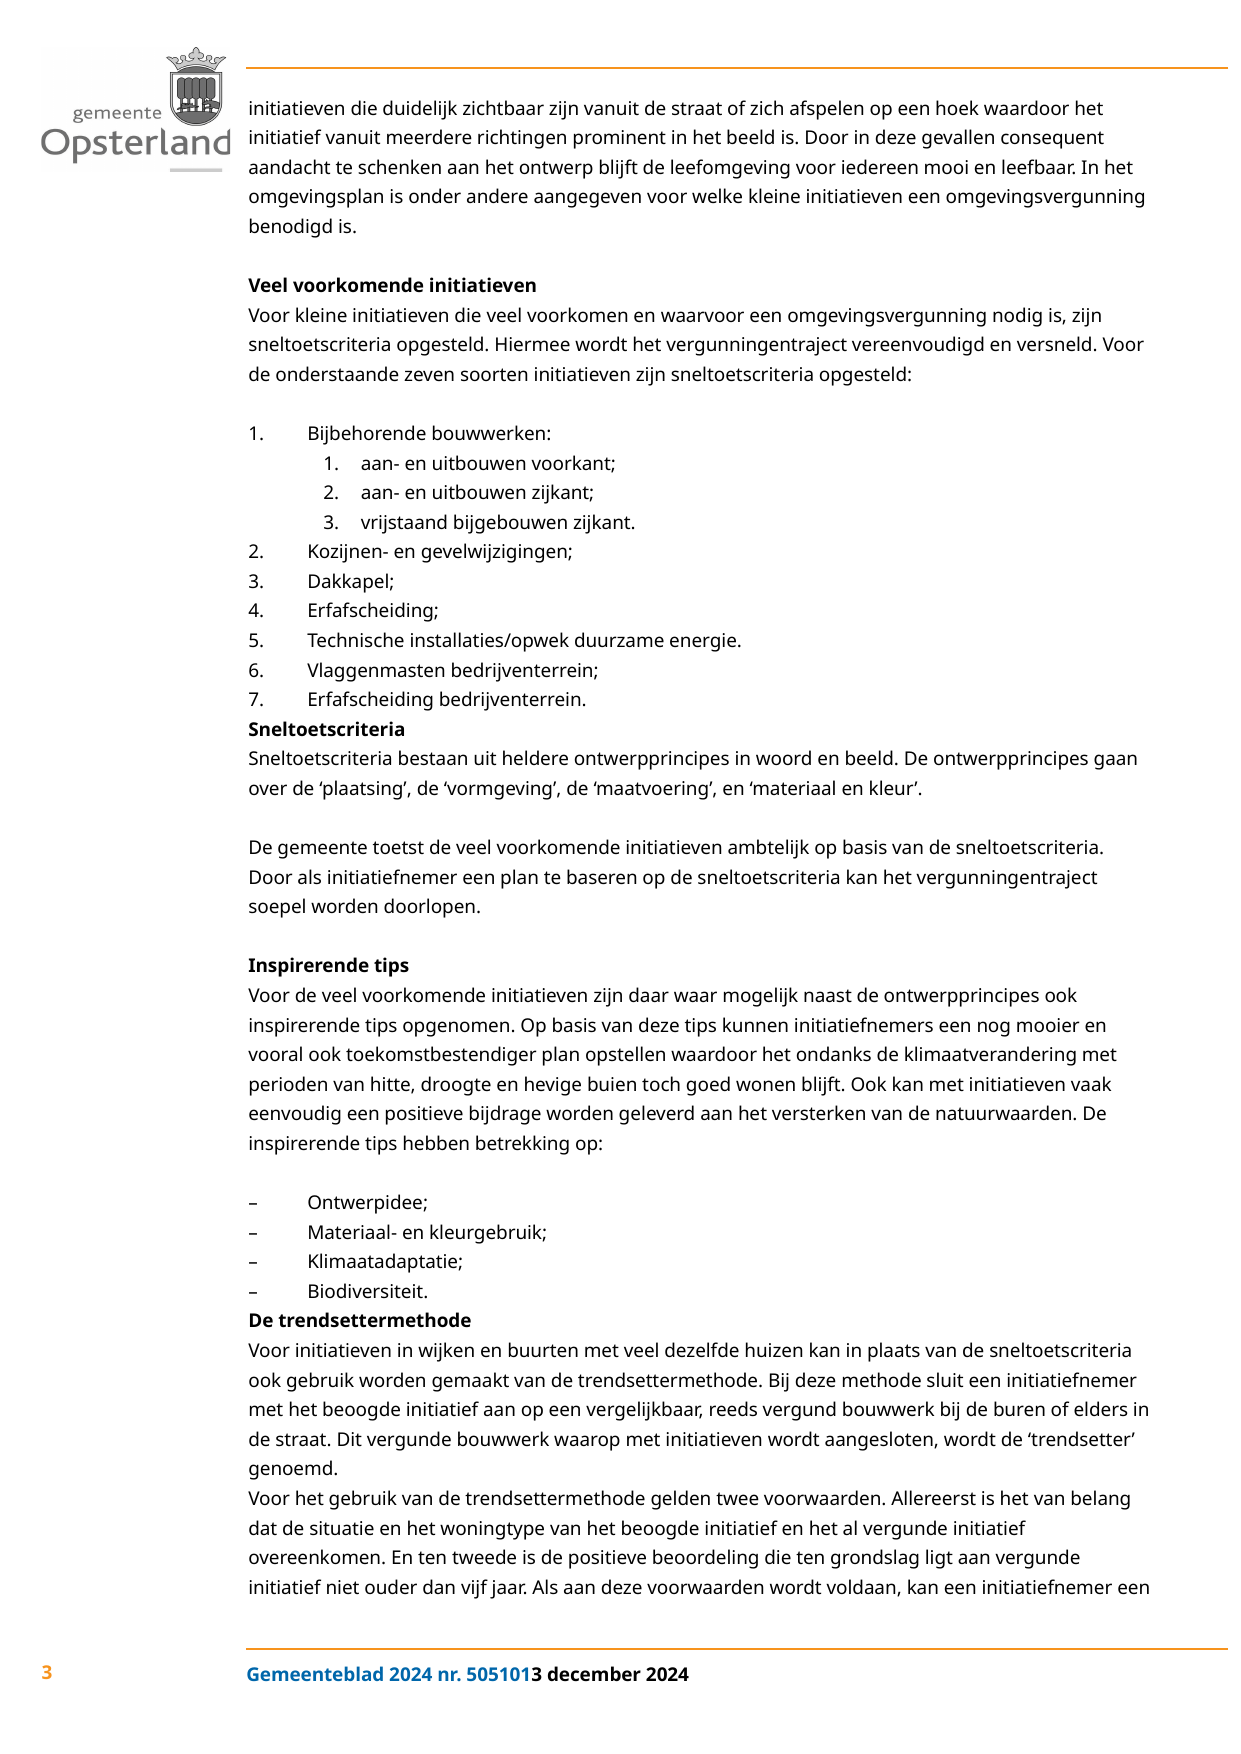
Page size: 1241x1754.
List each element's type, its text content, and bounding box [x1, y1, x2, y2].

list Bijbehorende bouwwerken: [248, 420, 1152, 446]
list aan- en uitbouwen voorkant; [323, 450, 1152, 476]
text Voor kleine initiatieven die veel voorkomen en waarvoor een omgevingsvergunning nodig is, zijn sneltoetscriteria opgesteld. Hiermee wordt het vergunningentraject vereenvoudigd en versneld. Voor de onderstaande zeven soorten initiatieven zijn sneltoetscriteria opgesteld: [248, 302, 1152, 387]
list Biodiversiteit. [248, 1278, 1152, 1304]
text De trendsettermethode [248, 1308, 1152, 1333]
text Veel voorkomende initiatieven [248, 272, 1152, 298]
list Erfafscheiding bedrijventerrein. [248, 686, 1152, 712]
list Klimaatadaptatie; [248, 1248, 1152, 1274]
text Voor het gebruik van de trendsettermethode gelden twee voorwaarden. Allereerst is het van belang dat de situatie en het woningtype van het beoogde initiatief en het al vergunde initiatief overeenkomen. En ten tweede is de positieve beoordeling die ten grondslag ligt aan vergunde initiatief niet ouder dan vijf jaar. Als aan deze voorwaarden wordt voldaan, kan een initiatiefnemer een [248, 1485, 1152, 1600]
list vrijstaand bijgebouwen zijkant. [323, 509, 1152, 535]
list Kozijnen- en gevelwijzigingen; [248, 538, 1152, 564]
text Inspirerende tips [248, 953, 1152, 978]
text De gemeente toetst de veel voorkomende initiatieven ambtelijk op basis van de sneltoetscriteria. Door als initiatiefnemer een plan te baseren op de sneltoetscriteria kan het vergunningentraject soepel worden doorlopen. [248, 834, 1152, 919]
text Sneltoetscriteria bestaan uit heldere ontwerpprincipes in woord en beeld. De ontwerpprincipes gaan over de ‘plaatsing’, de ‘vormgeving’, de ‘maatvoering’, en ‘materiaal en kleur’. [248, 746, 1152, 801]
text Voor de veel voorkomende initiatieven zijn daar waar mogelijk naast de ontwerpprincipes ook inspirerende tips opgenomen. Op basis van deze tips kunnen initiatiefnemers een nog mooier en vooral ook toekomstbestendiger plan opstellen waardoor het ondanks de klimaatverandering met perioden van hitte, droogte en hevige buien toch goed wonen blijft. Ook kan met initiatieven vaak eenvoudig een positieve bijdrage worden geleverd aan het versterken van de natuurwaarden. De inspirerende tips hebben betrekking op: [248, 982, 1152, 1156]
list Vlaggenmasten bedrijventerrein; [248, 657, 1152, 683]
list Technische installaties/opwek duurzame energie. [248, 627, 1152, 653]
picture [41, 47, 231, 172]
list Materiaal- en kleurgebruik; [248, 1219, 1152, 1245]
list aan- en uitbouwen zijkant; [323, 479, 1152, 505]
text initiatieven die duidelijk zichtbaar zijn vanuit de straat of zich afspelen op een hoek waardoor het initiatief vanuit meerdere richtingen prominent in het beeld is. Door in deze gevallen consequent aandacht te schenken aan het ontwerp blijft de leefomgeving voor iedereen mooi en leefbaar. In het omgevingsplan is onder andere aangegeven voor welke kleine initiatieven een omgevingsvergunning benodigd is. [248, 95, 1152, 239]
text Voor initiatieven in wijken en buurten met veel dezelfde huizen kan in plaats van de sneltoetscriteria ook gebruik worden gemaakt van de trendsettermethode. Bij deze methode sluit een initiatiefnemer met het beoogde initiatief aan op een vergelijkbaar, reeds vergund bouwwerk bij de buren of elders in de straat. Dit vergunde bouwwerk waarop met initiatieven wordt aangesloten, wordt de ‘trendsetter’ genoemd. [248, 1337, 1152, 1481]
list Dakkapel; [248, 568, 1152, 594]
text Sneltoetscriteria [248, 716, 1152, 742]
list Erfafscheiding; [248, 598, 1152, 623]
list Ontwerpidee; [248, 1189, 1152, 1215]
